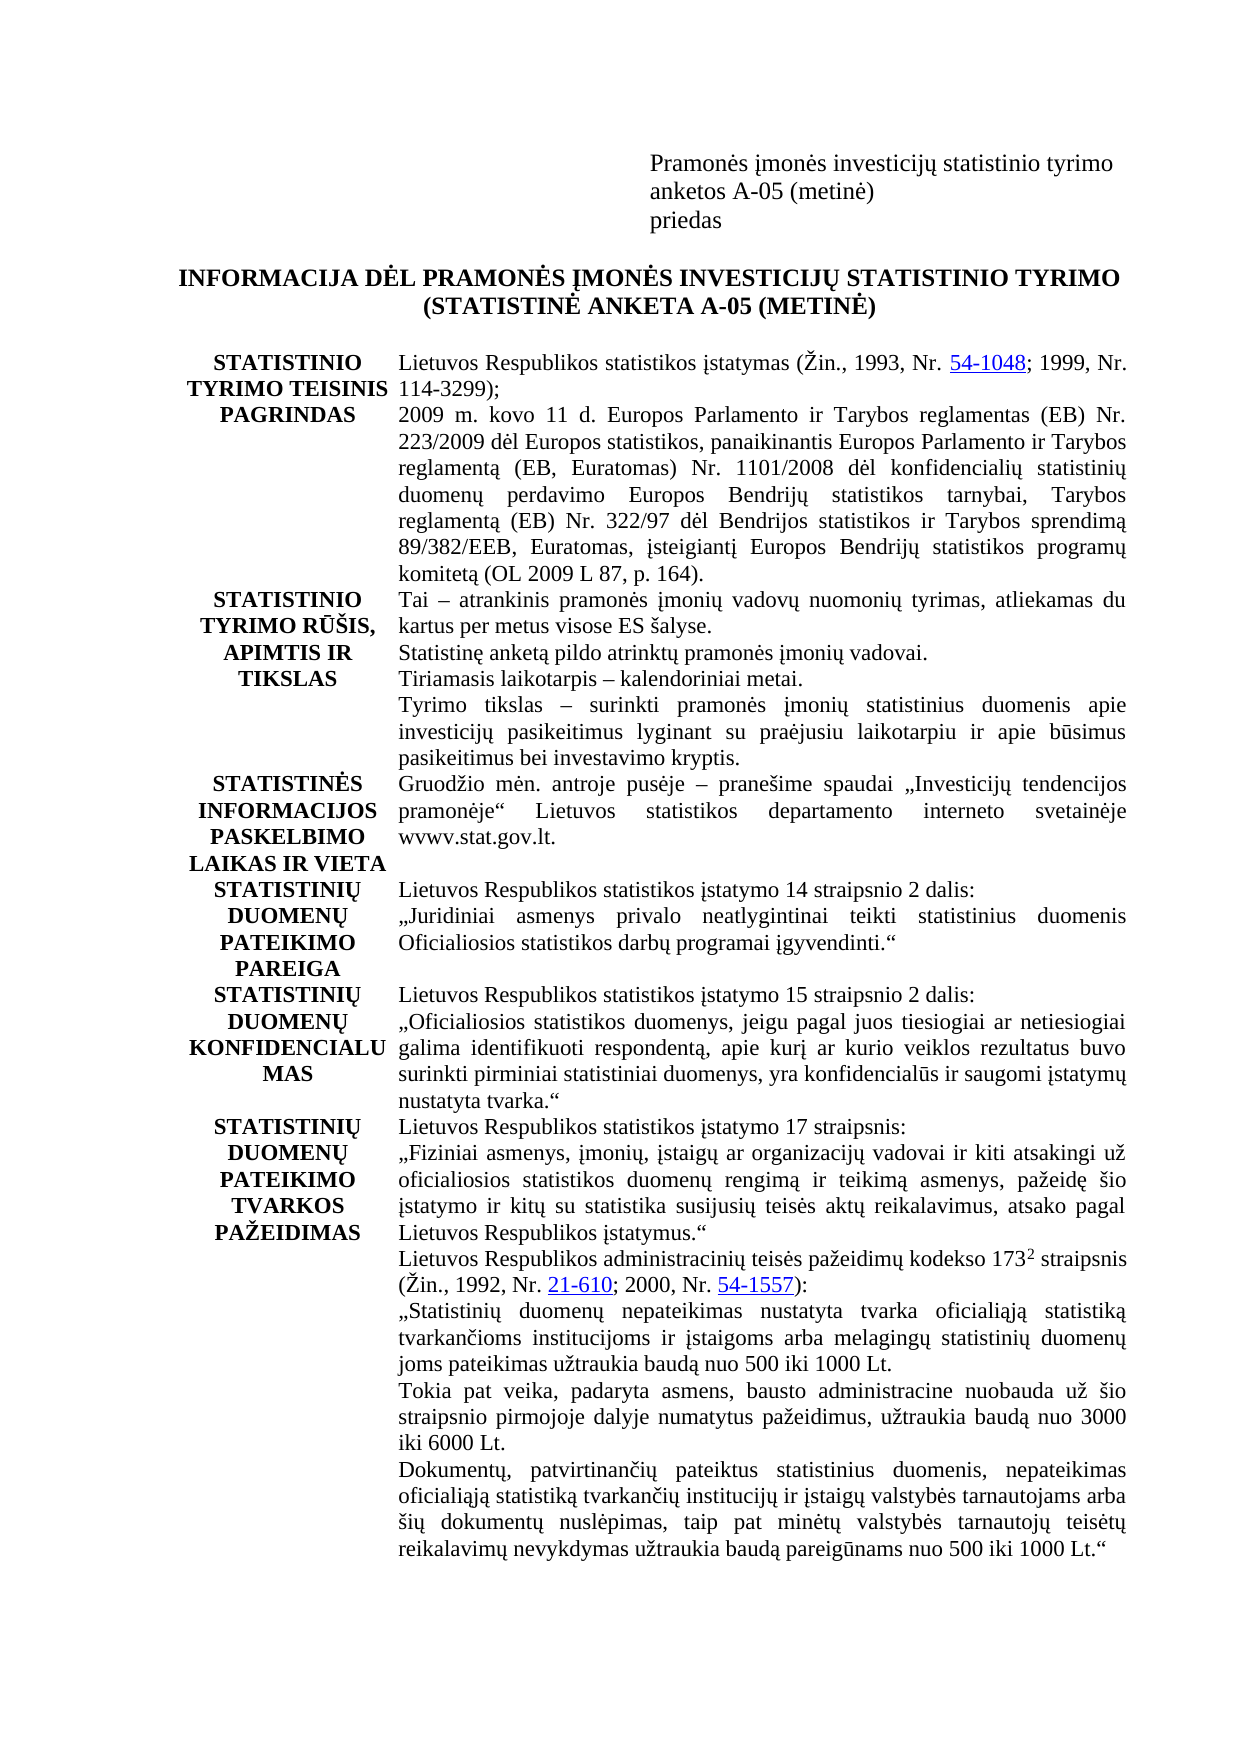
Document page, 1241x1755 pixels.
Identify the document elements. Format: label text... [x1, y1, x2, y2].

table_cell STATISTINIO TYRIMO RŪŠIS, APIMTIS IR TIKSLAS [181, 586, 394, 771]
text anketos A-05 (metinė) [649, 176, 1122, 205]
table_cell Gruodžio mėn. antroje pusėje – pranešime spaudai „Investicijų tendencijos pramonėje“ Lietuvos statistikos departamento interneto svetainėje wvwv.stat.gov.lt. [394, 771, 1131, 876]
table_cell STATISTINIŲ DUOMENŲ PATEIKIMO TVARKOS PAŽEIDIMAS [181, 1113, 394, 1561]
table_cell Lietuvos Respublikos statistikos įstatymo 14 straipsnio 2 dalis: „Juridiniai asmenys privalo neatlygintinai teikti statistinius duomenis Oficialiosios statistikos darbų programai įgyvendinti.“ [394, 876, 1131, 981]
table_header STATISTINIO TYRIMO TEISINIS PAGRINDAS [181, 349, 394, 586]
text priedas [649, 205, 1122, 234]
table_cell STATISTINIŲ DUOMENŲ KONFIDENCIALUMAS [181, 981, 394, 1113]
text INFORMACIJA DĖL PRAMONĖS ĮMONĖS INVESTICIJŲ STATISTINIO TYRIMO (STATISTINĖ ANKETA A-05 (METINĖ) [177, 263, 1122, 320]
text Pramonės įmonės investicijų statistinio tyrimo [649, 148, 1122, 176]
